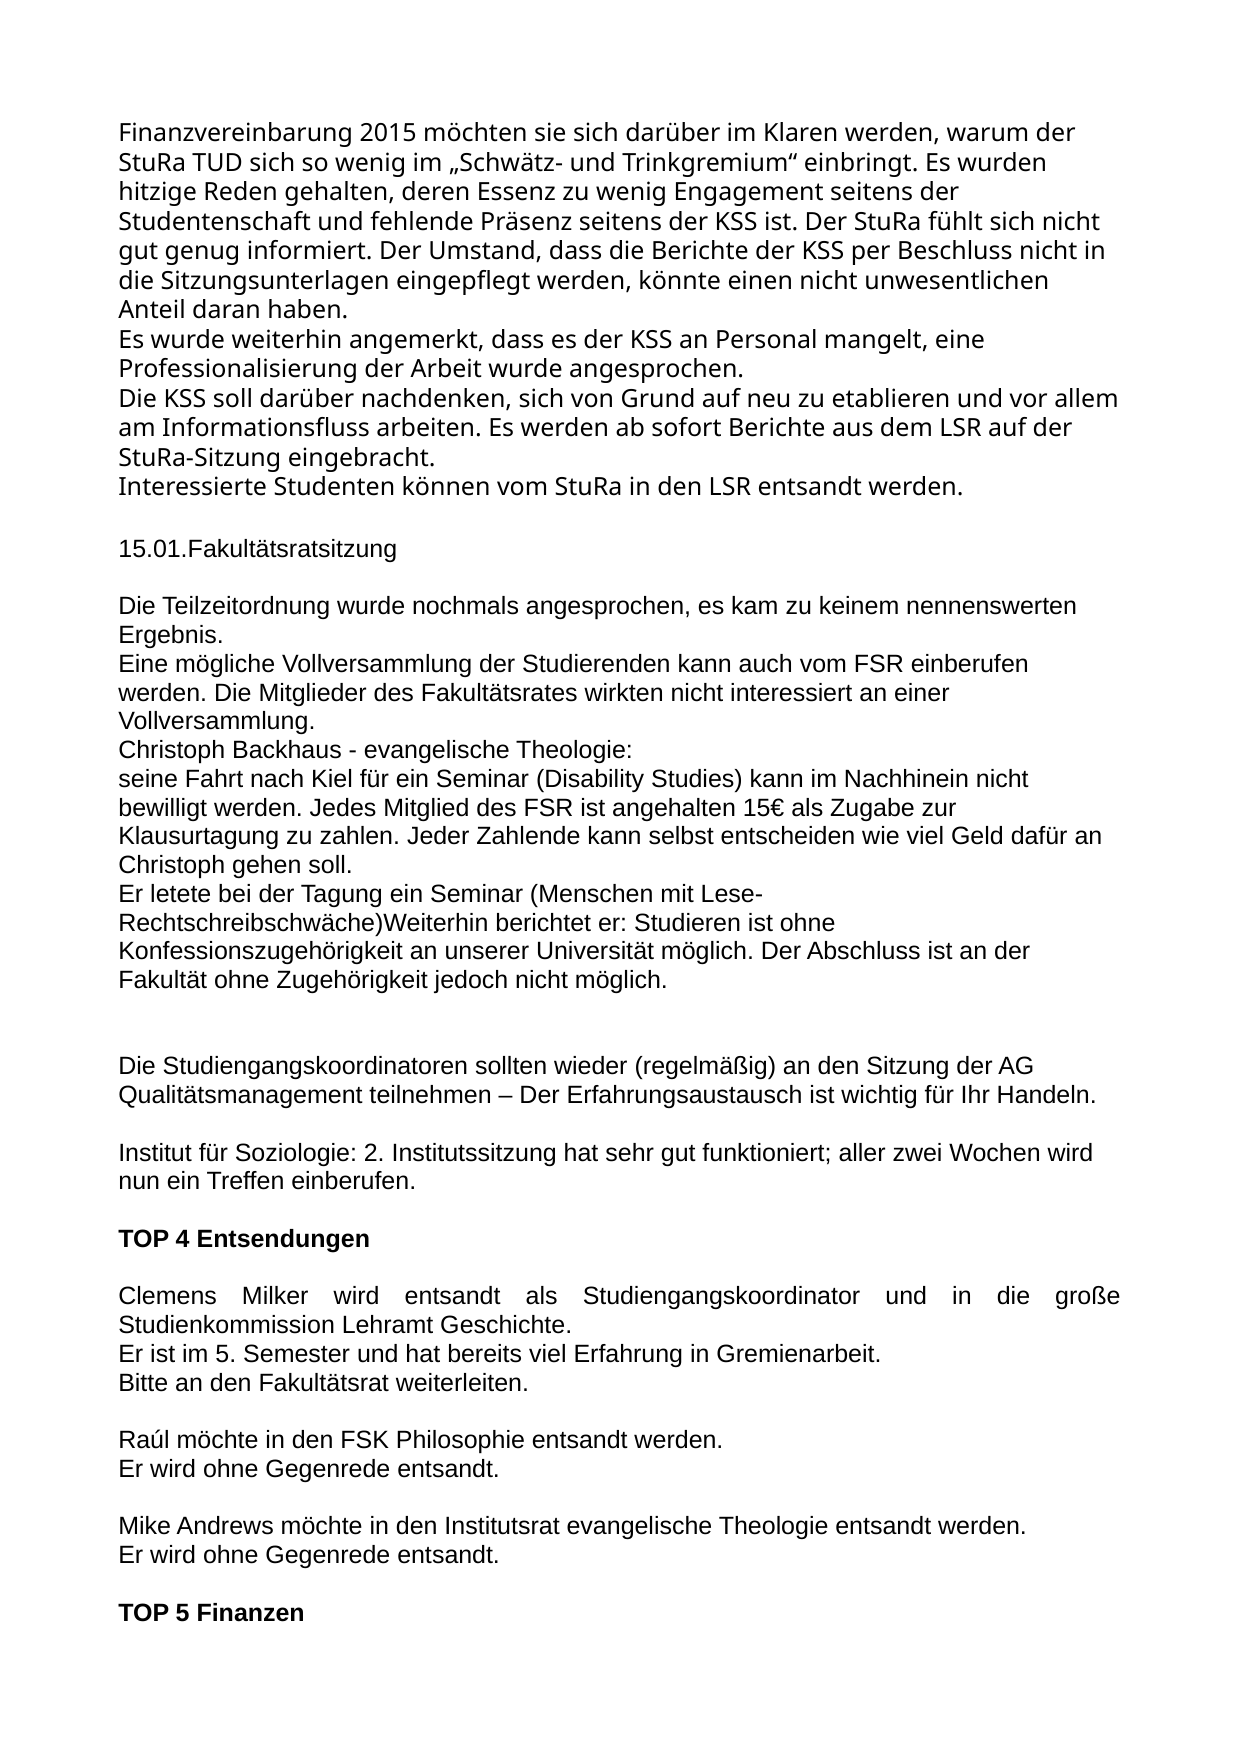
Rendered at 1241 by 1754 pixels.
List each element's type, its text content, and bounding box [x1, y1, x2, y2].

text Die Studiengangskoordinatoren sollten wieder (regelmäßig) an den Sitzung der AG Qualitätsmanagement teilnehmen – Der Erfahrungsaustausch ist wichtig für Ihr Handeln. [118, 1051, 1122, 1109]
text Es wurde weiterhin angemerkt, dass es der KSS an Personal mangelt, eine Professionalisierung der Arbeit wurde angesprochen. [118, 324, 1122, 383]
text Clemens Milker wird entsandt als Studiengangskoordinator und in die große Studienkommission Lehramt Geschichte. [118, 1281, 1122, 1339]
text Finanzvereinbarung 2015 möchten sie sich darüber im Klaren werden, warum der StuRa TUD sich so wenig im „Schwätz- und Trinkgremium“ einbringt. Es wurden hitzige Reden gehalten, deren Essenz zu wenig Engagement seitens der Studentenschaft und fehlende Präsenz seitens der KSS ist. Der StuRa fühlt sich nicht gut genug informiert. Der Umstand, dass die Berichte der KSS per Beschluss nicht in die Sitzungsunterlagen eingepflegt werden, könnte einen nicht unwesentlichen Anteil daran haben. [118, 118, 1122, 324]
text Die Teilzeitordnung wurde nochmals angesprochen, es kam zu keinem nennenswerten Ergebnis. [118, 591, 1122, 649]
text Er wird ohne Gegenrede entsandt. [118, 1454, 1122, 1483]
text Raúl möchte in den FSK Philosophie entsandt werden. [118, 1425, 1122, 1454]
text Bitte an den Fakultätsrat weiterleiten. [118, 1368, 1122, 1396]
text 15.01.Fakultätsratsitzung [118, 534, 1122, 563]
text Die KSS soll darüber nachdenken, sich von Grund auf neu zu etablieren und vor allem am Informationsfluss arbeiten. Es werden ab sofort Berichte aus dem LSR auf der StuRa-Sitzung eingebracht. [118, 383, 1122, 472]
text Mike Andrews möchte in den Institutsrat evangelische Theologie entsandt werden. [118, 1511, 1122, 1540]
text TOP 5 Finanzen [118, 1598, 1122, 1626]
text Er wird ohne Gegenrede entsandt. [118, 1540, 1122, 1569]
text Er letete bei der Tagung ein Seminar (Menschen mit Lese-Rechtschreibschwäche)Weiterhin berichtet er: Studieren ist ohne Konfessionszugehörigkeit an unserer Universität möglich. Der Abschluss ist an der Fakultät ohne Zugehörigkeit jedoch nicht möglich. [118, 879, 1122, 994]
text seine Fahrt nach Kiel für ein Seminar (Disability Studies) kann im Nachhinein nicht bewilligt werden. Jedes Mitglied des FSR ist angehalten 15€ als Zugabe zur Klausurtagung zu zahlen. Jeder Zahlende kann selbst entscheiden wie viel Geld dafür an Christoph gehen soll. [118, 764, 1122, 879]
text Er ist im 5. Semester und hat bereits viel Erfahrung in Gremienarbeit. [118, 1339, 1122, 1368]
text Christoph Backhaus - evangelische Theologie: [118, 735, 1122, 764]
text Eine mögliche Vollversammlung der Studierenden kann auch vom FSR einberufen werden. Die Mitglieder des Fakultätsrates wirkten nicht interessiert an einer Vollversammlung. [118, 649, 1122, 735]
text Institut für Soziologie: 2. Institutssitzung hat sehr gut funktioniert; aller zwei Wochen wird nun ein Treffen einberufen. [118, 1138, 1122, 1195]
text TOP 4 Entsendungen [118, 1224, 1122, 1253]
text Interessierte Studenten können vom StuRa in den LSR entsandt werden. [118, 472, 1122, 501]
